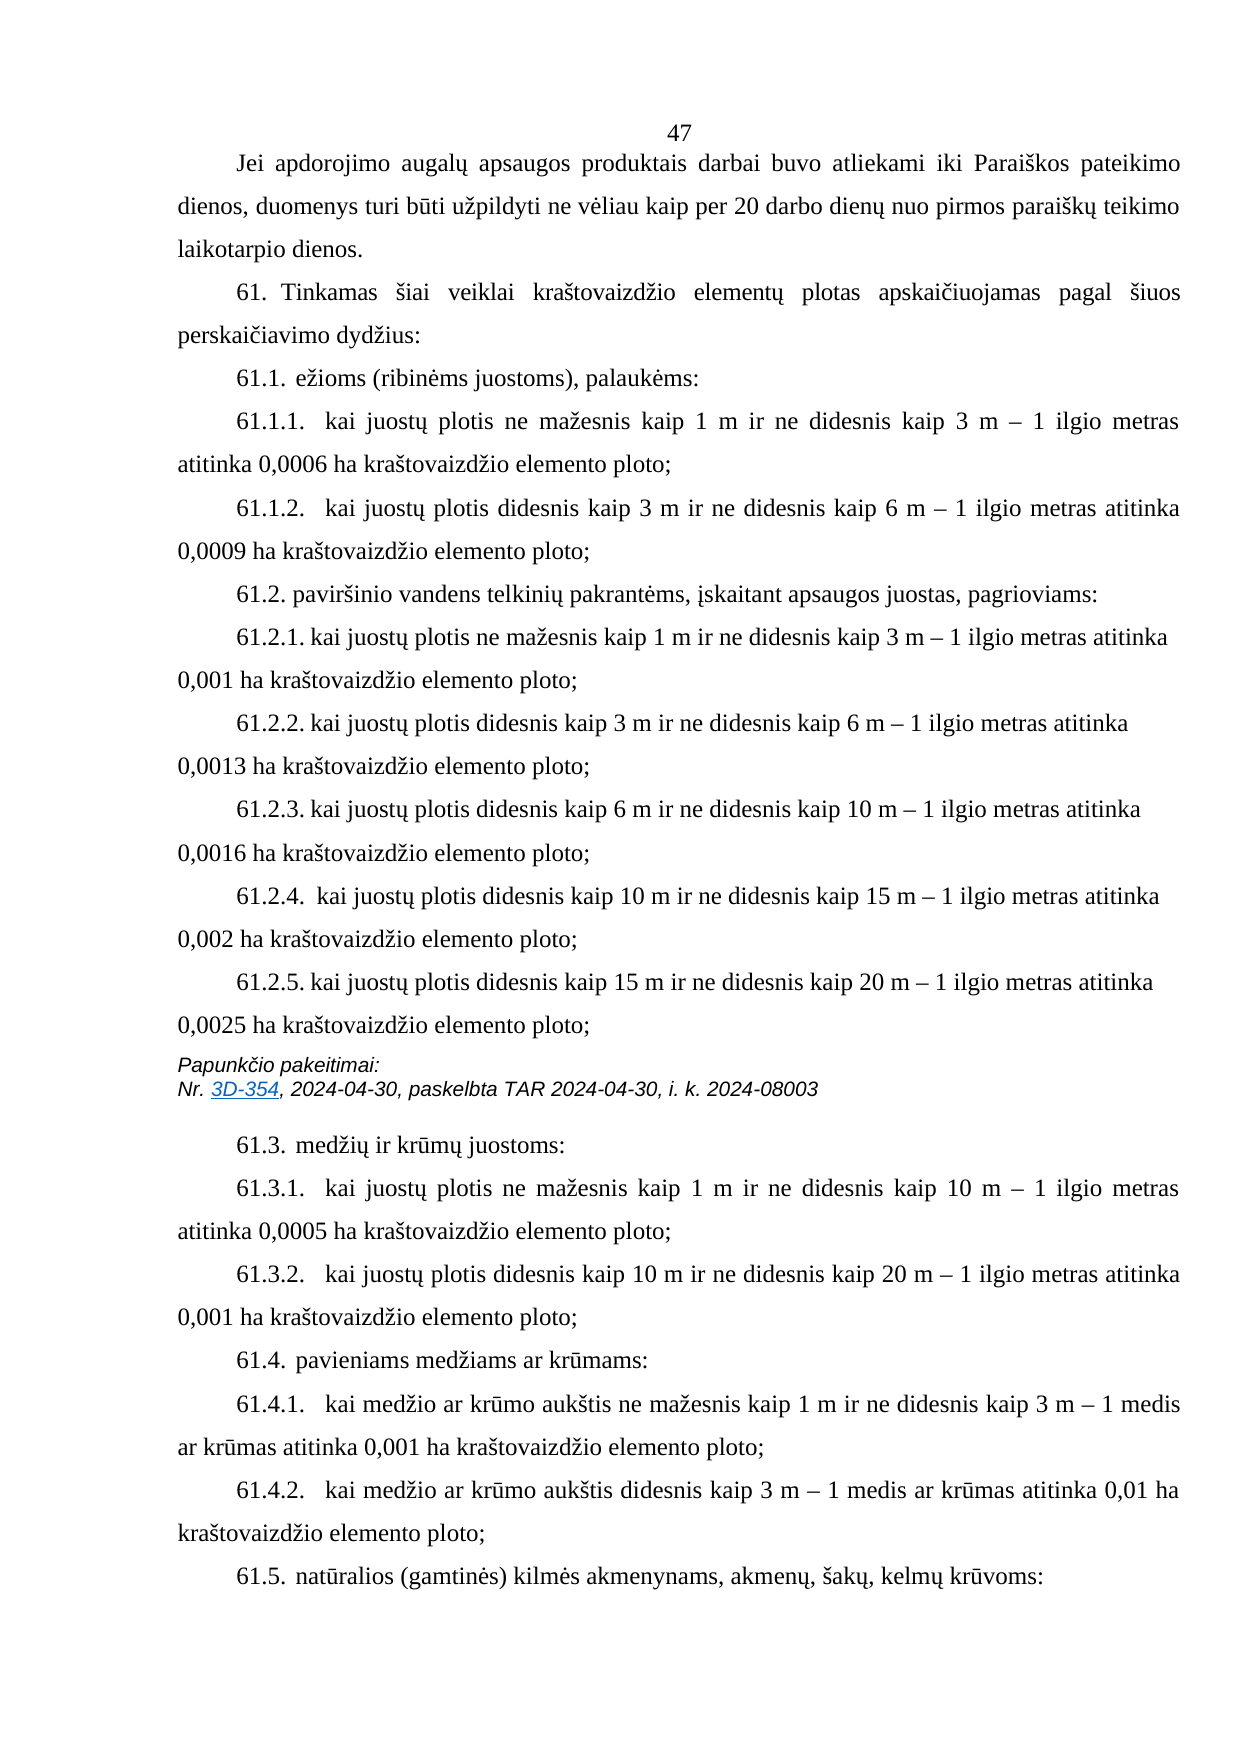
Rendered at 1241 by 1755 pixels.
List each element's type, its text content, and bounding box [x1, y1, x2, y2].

text 61.2.2. kai juostų plotis didesnis kaip 3 m ir ne didesnis kaip 6 m – 1 ilgio metras atitinka 0,0013 ha kraštovaizdžio elemento ploto; [177, 708, 1181, 780]
text Jei apdorojimo augalų apsaugos produktais darbai buvo atliekami iki Paraiškos pateikimo dienos, duomenys turi būti užpildyti ne vėliau kaip per 20 darbo dienų nuo pirmos paraiškų teikimo laikotarpio dienos. [177, 148, 1181, 263]
text 61.2.4. kai juostų plotis didesnis kaip 10 m ir ne didesnis kaip 15 m – 1 ilgio metras atitinka 0,002 ha kraštovaizdžio elemento ploto; [177, 881, 1181, 953]
text 61.2.5. kai juostų plotis didesnis kaip 15 m ir ne didesnis kaip 20 m – 1 ilgio metras atitinka 0,0025 ha kraštovaizdžio elemento ploto; [177, 967, 1181, 1039]
text 61.5. natūralios (gamtinės) kilmės akmenynams, akmenų, šakų, kelmų krūvoms: [177, 1561, 1181, 1590]
text 61.4. pavieniams medžiams ar krūmams: [177, 1346, 1181, 1374]
text Nr. 3D-354, 2024-04-30, paskelbta TAR 2024-04-30, i. k. 2024-08003 [177, 1077, 1181, 1101]
text 61.3. medžių ir krūmų juostoms: [177, 1130, 1181, 1159]
text 61.1.2. kai juostų plotis didesnis kaip 3 m ir ne didesnis kaip 6 m – 1 ilgio metras atitinka 0,0009 ha kraštovaizdžio elemento ploto; [177, 493, 1181, 564]
text 61.3.1. kai juostų plotis ne mažesnis kaip 1 m ir ne didesnis kaip 10 m – 1 ilgio metras atitinka 0,0005 ha kraštovaizdžio elemento ploto; [177, 1173, 1181, 1245]
text 61.2.1. kai juostų plotis ne mažesnis kaip 1 m ir ne didesnis kaip 3 m – 1 ilgio metras atitinka 0,001 ha kraštovaizdžio elemento ploto; [177, 622, 1181, 694]
text 61.3.2. kai juostų plotis didesnis kaip 10 m ir ne didesnis kaip 20 m – 1 ilgio metras atitinka 0,001 ha kraštovaizdžio elemento ploto; [177, 1259, 1181, 1331]
text 61.2.3. kai juostų plotis didesnis kaip 6 m ir ne didesnis kaip 10 m – 1 ilgio metras atitinka 0,0016 ha kraštovaizdžio elemento ploto; [177, 794, 1181, 866]
text 61.1. ežioms (ribinėms juostoms), palaukėms: [177, 363, 1181, 392]
text 61.1.1. kai juostų plotis ne mažesnis kaip 1 m ir ne didesnis kaip 3 m – 1 ilgio metras atitinka 0,0006 ha kraštovaizdžio elemento ploto; [177, 406, 1181, 478]
text 61.4.2. kai medžio ar krūmo aukštis didesnis kaip 3 m – 1 medis ar krūmas atitinka 0,01 ha kraštovaizdžio elemento ploto; [177, 1475, 1181, 1547]
text 61.2. paviršinio vandens telkinių pakrantėms, įskaitant apsaugos juostas, pagrioviams: [177, 579, 1181, 608]
text Papunkčio pakeitimai: [177, 1053, 1181, 1077]
text 61.4.1. kai medžio ar krūmo aukštis ne mažesnis kaip 1 m ir ne didesnis kaip 3 m – 1 medis ar krūmas atitinka 0,001 ha kraštovaizdžio elemento ploto; [177, 1389, 1181, 1461]
text 61. Tinkamas šiai veiklai kraštovaizdžio elementų plotas apskaičiuojamas pagal šiuos perskaičiavimo dydžius: [177, 277, 1181, 349]
